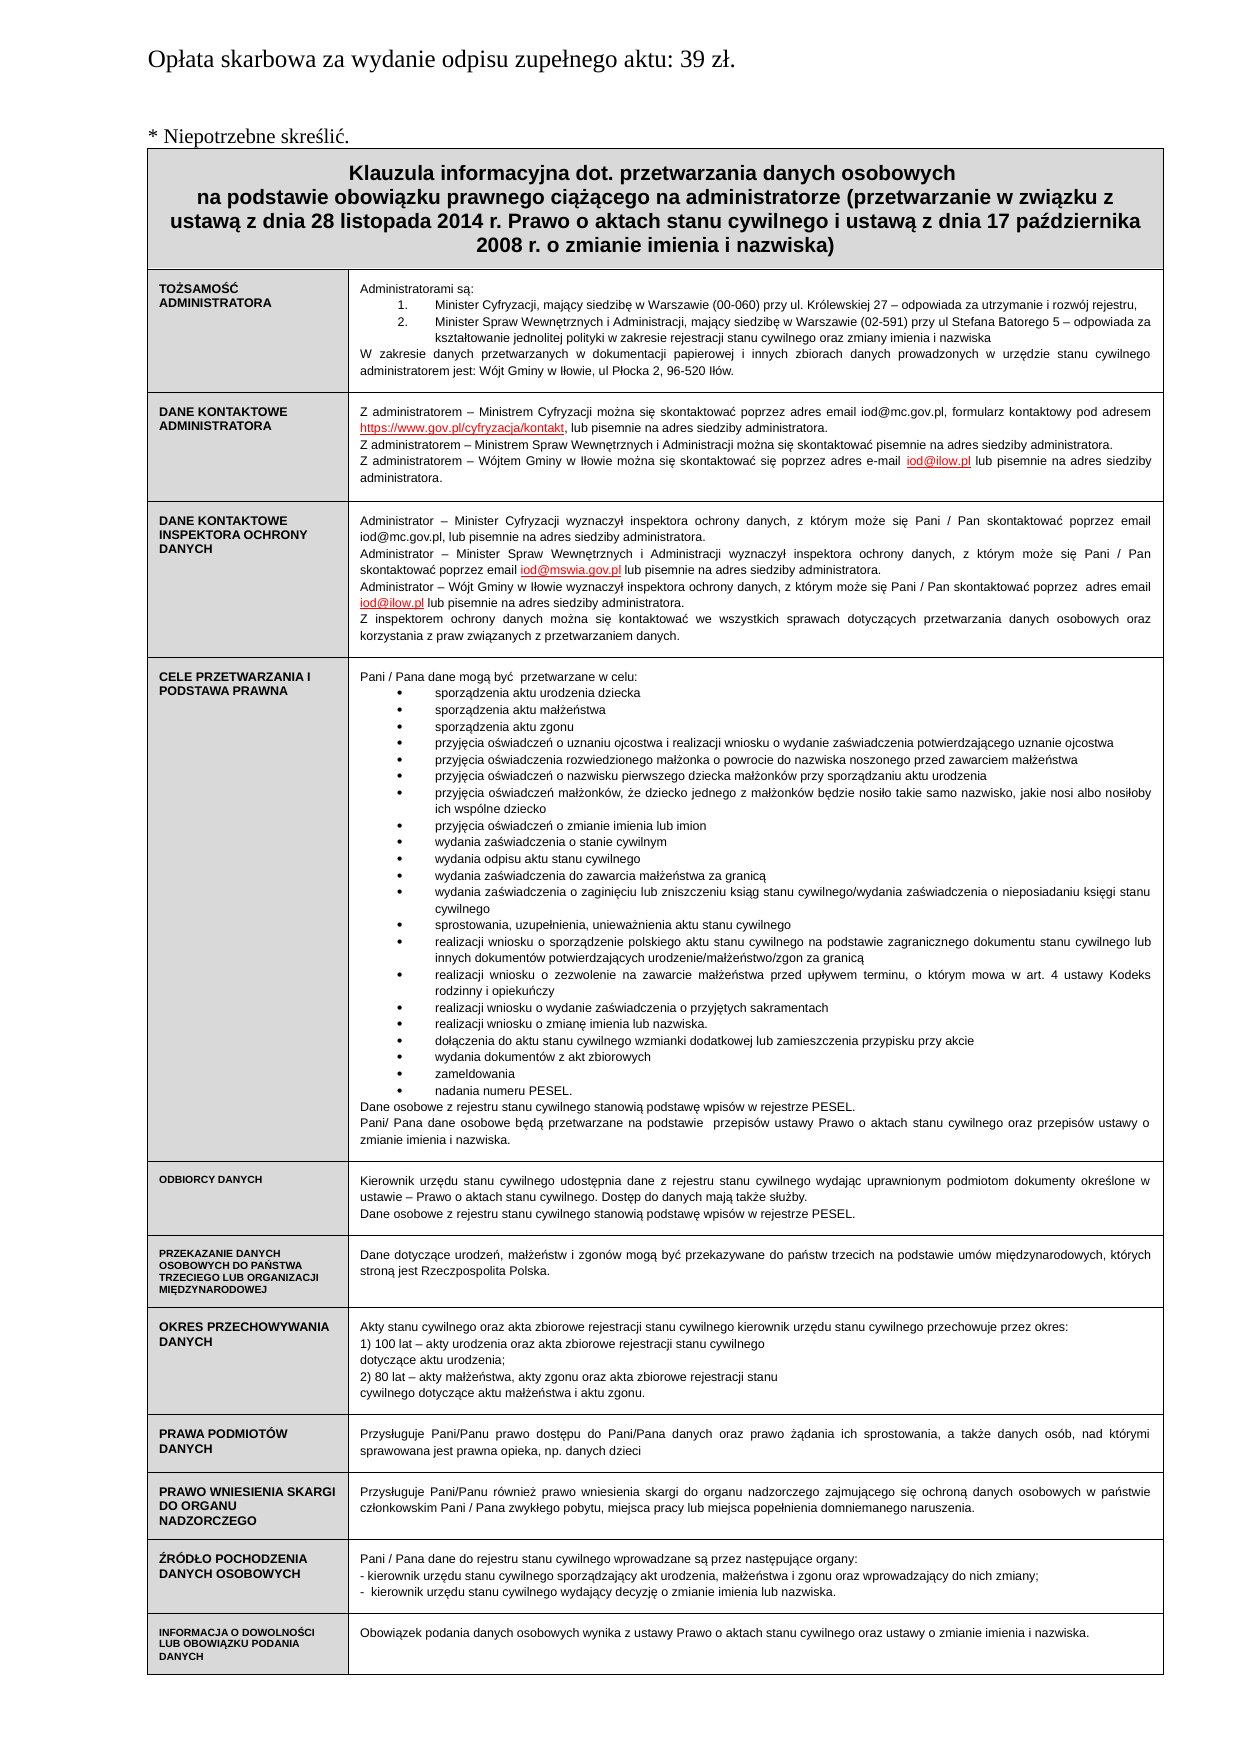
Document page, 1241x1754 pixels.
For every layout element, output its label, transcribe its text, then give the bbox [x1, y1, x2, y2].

text * Niepotrzebne skreślić. [148, 123, 1092, 148]
table_cell INFORMACJA O DOWOLNOŚCI LUB OBOWIĄZKU PODANIA DANYCH [148, 1614, 348, 1674]
table_cell Pani / Pana dane do rejestru stanu cywilnego wprowadzane są przez następujące organy: - kierownik urzędu stanu cywilnego sporządzający akt urodzenia, małżeństwa i zgonu oraz wprowadzający do nich zmiany; - kierownik urzędu stanu cywilnego wydający decyzję o zmianie imienia lub nazwiska. [349, 1540, 1163, 1613]
table_cell PRAWA PODMIOTÓW DANYCH [148, 1415, 348, 1472]
table_cell CELE PRZETWARZANIA I PODSTAWA PRAWNA [148, 658, 348, 1161]
table_cell Dane dotyczące urodzeń, małżeństw i zgonów mogą być przekazywane do państw trzecich na podstawie umów międzynarodowych, których stroną jest Rzeczpospolita Polska. [349, 1236, 1163, 1307]
table_cell ODBIORCY DANYCH [148, 1162, 348, 1235]
table_cell Pani / Pana dane mogą być przetwarzane w celu: sporządzenia aktu urodzenia dziecka sporządzenia aktu małżeństwa sporządzenia aktu zgonu przyjęcia oświadczeń o uznaniu ojcostwa i realizacji wniosku o wydanie zaświadczenia potwierdzającego uznanie ojcostwa przyjęcia oświadczenia rozwiedzionego małżonka o powrocie do nazwiska noszonego przed zawarciem małżeństwa przyjęcia oświadczeń o nazwisku pierwszego dziecka małżonków przy sporządzaniu aktu urodzenia przyjęcia oświadczeń małżonków, że dziecko jednego z małżonków będzie nosiło takie samo nazwisko, jakie nosi albo nosiłoby ich wspólne dziecko przyjęcia oświadczeń o zmianie imienia lub imion wydania zaświadczenia o stanie cywilnym wydania odpisu aktu stanu cywilnego wydania zaświadczenia do zawarcia małżeństwa za granicą wydania zaświadczenia o zaginięciu lub zniszczeniu ksiąg stanu cywilnego/wydania zaświadczenia o nieposiadaniu księgi stanu cywilnego sprostowania, uzupełnienia, unieważnienia aktu stanu cywilnego realizacji wniosku o sporządzenie polskiego aktu stanu cywilnego na podstawie zagranicznego dokumentu stanu cywilnego lub innych dokumentów potwierdzających urodzenie/małżeństwo/zgon za granicą realizacji wniosku o zezwolenie na zawarcie małżeństwa przed upływem terminu, o którym mowa w art. 4 ustawy Kodeks rodzinny i opiekuńczy realizacji wniosku o wydanie zaświadczenia o przyjętych sakramentach realizacji wniosku o zmianę imienia lub nazwiska. dołączenia do aktu stanu cywilnego wzmianki dodatkowej lub zamieszczenia przypisku przy akcie wydania dokumentów z akt zbiorowych zameldowania nadania numeru PESEL. Dane osobowe z rejestru stanu cywilnego stanowią podstawę wpisów w rejestrze PESEL. Pani/ Pana dane osobowe będą przetwarzane na podstawie przepisów ustawy Prawo o aktach stanu cywilnego oraz przepisów ustawy o zmianie imienia i nazwiska. [349, 658, 1163, 1161]
table_cell PRAWO WNIESIENIA SKARGI DO ORGANU NADZORCZEGO [148, 1473, 348, 1539]
text Opłata skarbowa za wydanie odpisu zupełnego aktu: 39 zł. [148, 44, 1092, 73]
table_cell Akty stanu cywilnego oraz akta zbiorowe rejestracji stanu cywilnego kierownik urzędu stanu cywilnego przechowuje przez okres: 1) 100 lat – akty urodzenia oraz akta zbiorowe rejestracji stanu cywilnego dotyczące aktu urodzenia; 2) 80 lat – akty małżeństwa, akty zgonu oraz akta zbiorowe rejestracji stanu cywilnego dotyczące aktu małżeństwa i aktu zgonu. [349, 1308, 1163, 1414]
table_cell Z administratorem – Ministrem Cyfryzacji można się skontaktować poprzez adres email iod@mc.gov.pl, formularz kontaktowy pod adresem https://www.gov.pl/cyfryzacja/kontakt, lub pisemnie na adres siedziby administratora. Z administratorem – Ministrem Spraw Wewnętrznych i Administracji można się skontaktować pisemnie na adres siedziby administratora. Z administratorem – Wójtem Gminy w Iłowie można się skontaktować się poprzez adres e-mail iod@ilow.pl lub pisemnie na adres siedziby administratora. [349, 393, 1163, 501]
table_cell PRZEKAZANIE DANYCH OSOBOWYCH DO PAŃSTWA TRZECIEGO LUB ORGANIZACJI MIĘDZYNARODOWEJ [148, 1236, 348, 1307]
table_cell Kierownik urzędu stanu cywilnego udostępnia dane z rejestru stanu cywilnego wydając uprawnionym podmiotom dokumenty określone w ustawie – Prawo o aktach stanu cywilnego. Dostęp do danych mają także służby. Dane osobowe z rejestru stanu cywilnego stanowią podstawę wpisów w rejestrze PESEL. [349, 1162, 1163, 1235]
table_cell DANE KONTAKTOWE ADMINISTRATORA [148, 393, 348, 501]
table_cell DANE KONTAKTOWE INSPEKTORA OCHRONY DANYCH [148, 502, 348, 657]
table_cell Przysługuje Pani/Panu prawo dostępu do Pani/Pana danych oraz prawo żądania ich sprostowania, a także danych osób, nad którymi sprawowana jest prawna opieka, np. danych dzieci [349, 1415, 1163, 1472]
table_cell OKRES PRZECHOWYWANIA DANYCH [148, 1308, 348, 1414]
table_header Klauzula informacyjna dot. przetwarzania danych osobowych na podstawie obowiązku prawnego ciążącego na administratorze (przetwarzanie w związku z ustawą z dnia 28 listopada 2014 r. Prawo o aktach stanu cywilnego i ustawą z dnia 17 października 2008 r. o zmianie imienia i nazwiska) [148, 149, 1163, 268]
table_cell Administrator – Minister Cyfryzacji wyznaczył inspektora ochrony danych, z którym może się Pani / Pan skontaktować poprzez email iod@mc.gov.pl, lub pisemnie na adres siedziby administratora. Administrator – Minister Spraw Wewnętrznych i Administracji wyznaczył inspektora ochrony danych, z którym może się Pani / Pan skontaktować poprzez email iod@mswia.gov.pl lub pisemnie na adres siedziby administratora. Administrator – Wójt Gminy w Iłowie wyznaczył inspektora ochrony danych, z którym może się Pani / Pan skontaktować poprzez adres email iod@ilow.pl lub pisemnie na adres siedziby administratora. Z inspektorem ochrony danych można się kontaktować we wszystkich sprawach dotyczących przetwarzania danych osobowych oraz korzystania z praw związanych z przetwarzaniem danych. [349, 502, 1163, 657]
table_cell Administratorami są: Minister Cyfryzacji, mający siedzibę w Warszawie (00-060) przy ul. Królewskiej 27 – odpowiada za utrzymanie i rozwój rejestru, Minister Spraw Wewnętrznych i Administracji, mający siedzibę w Warszawie (02-591) przy ul Stefana Batorego 5 – odpowiada za kształtowanie jednolitej polityki w zakresie rejestracji stanu cywilnego oraz zmiany imienia i nazwiska W zakresie danych przetwarzanych w dokumentacji papierowej i innych zbiorach danych prowadzonych w urzędzie stanu cywilnego administratorem jest: Wójt Gminy w Iłowie, ul Płocka 2, 96-520 Iłów. [349, 270, 1163, 392]
table_cell Obowiązek podania danych osobowych wynika z ustawy Prawo o aktach stanu cywilnego oraz ustawy o zmianie imienia i nazwiska. [349, 1614, 1163, 1674]
table_cell TOŻSAMOŚĆ ADMINISTRATORA [148, 270, 348, 392]
table_cell ŹRÓDŁO POCHODZENIA DANYCH OSOBOWYCH [148, 1540, 348, 1613]
table_cell Przysługuje Pani/Panu również prawo wniesienia skargi do organu nadzorczego zajmującego się ochroną danych osobowych w państwie członkowskim Pani / Pana zwykłego pobytu, miejsca pracy lub miejsca popełnienia domniemanego naruszenia. [349, 1473, 1163, 1539]
